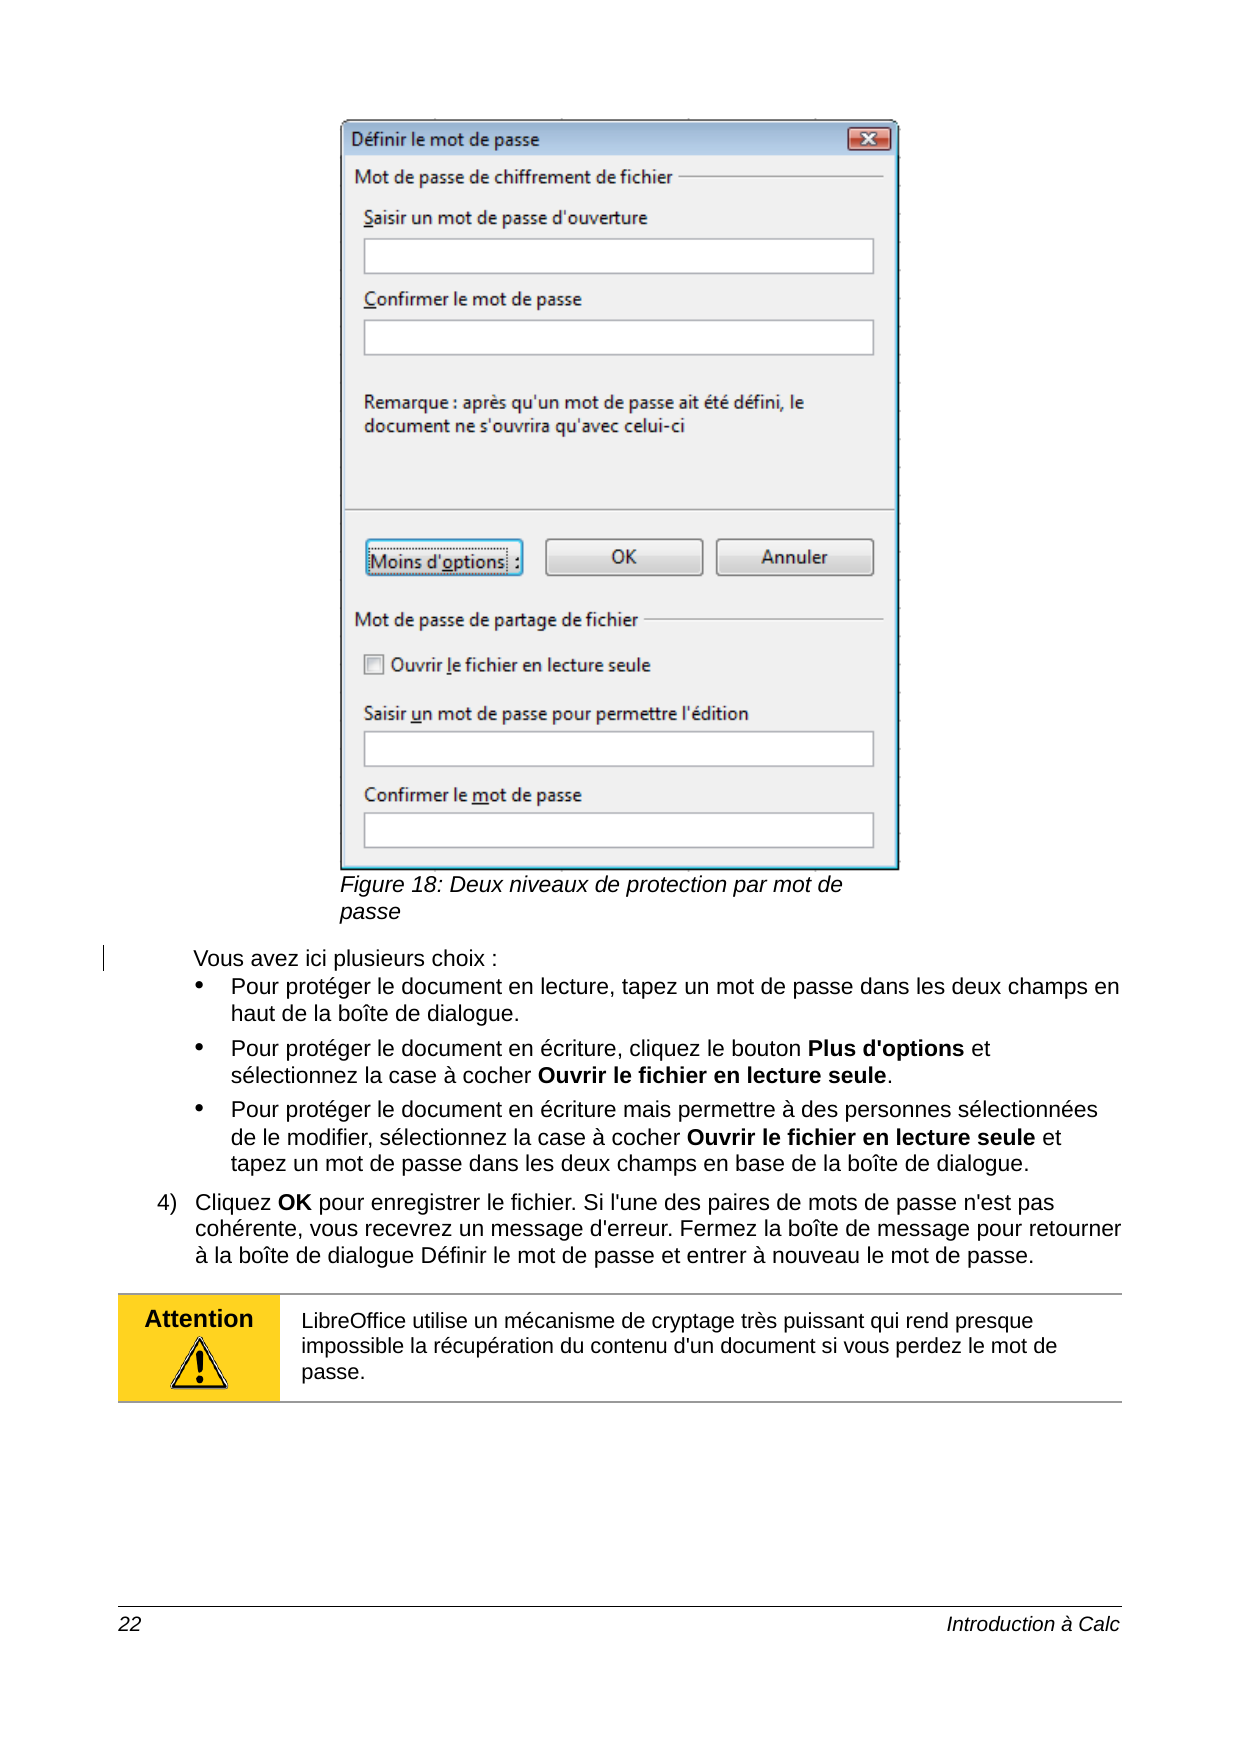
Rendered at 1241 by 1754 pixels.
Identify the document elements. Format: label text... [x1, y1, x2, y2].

list Vous avez ici plusieurs choix : [193, 945, 1122, 971]
list Pour protéger le document en lecture, tapez un mot de passe dans les deux champs en haut de la boîte de dialogue. [192, 971, 1122, 1027]
text Figure 18: Deux niveaux de protection par mot de passe [340, 872, 901, 924]
picture [166, 1332, 232, 1393]
list Pour protéger le document en écriture mais permettre à des personnes sélectionnées de le modifier, sélectionnez la case à cocher Ouvrir le fichier en lecture seule et tapez un mot de passe dans les deux champs en base de la boîte de dialogue. [192, 1095, 1122, 1177]
list Cliquez OK pour enregistrer le fichier. Si l'une des paires de mots de passe n'est pas cohérente, vous recevrez un message d'erreur. Fermez la boîte de message pour retourner à la boîte de dialogue Définir le mot de passe et entrer à nouveau le mot de passe. [177, 1189, 1122, 1268]
list Pour protéger le document en écriture, cliquez le bouton Plus d'options et sélectionnez la case à cocher Ouvrir le fichier en lecture seule. [192, 1033, 1122, 1088]
picture [339, 118, 901, 872]
table_header Attention [118, 1295, 280, 1401]
table_header LibreOffice utilise un mécanisme de cryptage très puissant qui rend presque impossible la récupération du contenu d'un document si vous perdez le mot de passe. [280, 1295, 1122, 1401]
